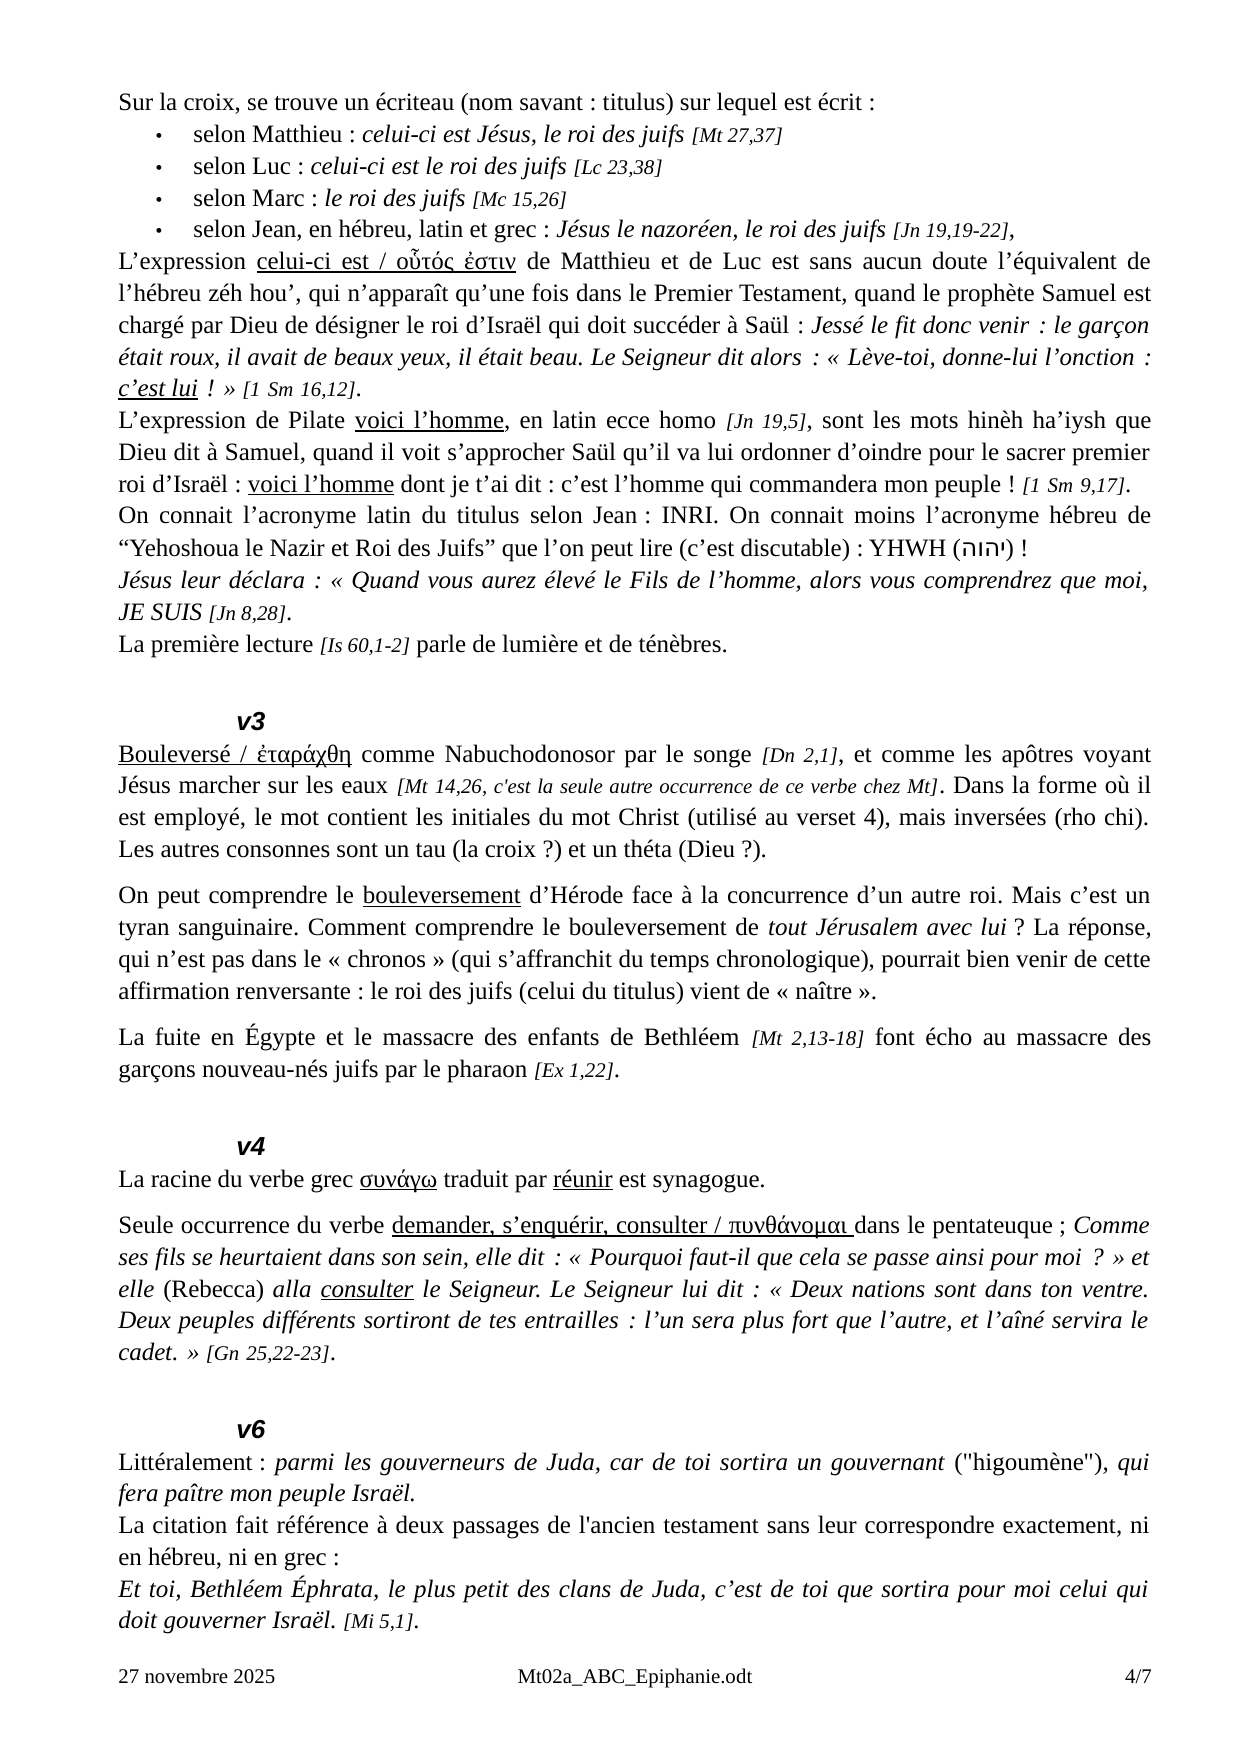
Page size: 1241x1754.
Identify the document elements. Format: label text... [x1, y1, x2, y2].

text Jésus leur déclara : « Quand vous aurez élevé le Fils de l’homme, alors vous comprendrez que moi, JE SUIS [Jn 8,28]. [118, 567, 1152, 626]
text Seule occurrence du verbe demander, s’enquérir, consulter / πυνθάνομαι dans le pentateuque ; Comme ses fils se heurtaient dans son sein, elle dit : « Pourquoi faut-il que cela se passe ainsi pour moi ? » et elle (Rebecca) alla consulter le Seigneur. Le Seigneur lui dit : « Deux nations sont dans ton ventre. Deux peuples différents sortiront de tes entrailles : l’un sera plus fort que l’autre, et l’aîné servira le cadet. » [Gn 25,22-23]. [118, 1211, 1152, 1366]
text L’expression de Pilate voici l’homme, en latin ecce homo [Jn 19,5], sont les mots hinèh ha’iysh que Dieu dit à Samuel, quand il voit s’approcher Saül qu’il va lui ordonner d’oindre pour le sacrer premier roi d’Israël : voici l’homme dont je t’ai dit : c’est l’homme qui commandera mon peuple ! [1 Sm 9,17]. [118, 406, 1152, 497]
list selon Matthieu : celui-ci est Jésus, le roi des juifs [Mt 27,37] [156, 120, 1152, 148]
text La racine du verbe grec συνάγω traduit par réunir est synagogue. [118, 1165, 1152, 1192]
list selon Jean, en hébreu, latin et grec : Jésus le nazoréen, le roi des juifs [Jn 19,19-22], [156, 216, 1152, 243]
text On connait l’acronyme latin du titulus selon Jean : INRI. On connait moins l’acronyme hébreu de “Yehoshoua le Nazir et Roi des Juifs” que l’on peut lire (c’est discutable) : YHWH (יהוה) ! [118, 502, 1152, 563]
text La première lecture [Is 60,1-2] parle de lumière et de ténèbres. [118, 630, 1152, 658]
text La citation fait référence à deux passages de l'ancien testament sans leur correspondre exactement, ni en hébreu, ni en grec : [118, 1511, 1152, 1571]
text Et toi, Bethléem Éphrata, le plus petit des clans de Juda, c’est de toi que sortira pour moi celui qui doit gouverner Israël. [Mi 5,1]. [118, 1575, 1152, 1634]
list selon Marc : le roi des juifs [Mc 15,26] [156, 184, 1152, 212]
text L’expression celui-ci est / οὗτός ἐστιν de Matthieu et de Luc est sans aucun doute l’équivalent de l’hébreu zéh hou’, qui n’apparaît qu’une fois dans le Premier Testament, quand le prophète Samuel est chargé par Dieu de désigner le roi d’Israël qui doit succéder à Saül : Jessé le fit donc venir : le garçon était roux, il avait de beaux yeux, il était beau. Le Seigneur dit alors : « Lève-toi, donne-lui l’onction : c’est lui ! » [1 Sm 16,12]. [118, 247, 1152, 402]
text Sur la croix, se trouve un écriteau (nom savant : titulus) sur lequel est écrit : [118, 88, 1152, 116]
text Littéralement : parmi les gouverneurs de Juda, car de toi sortira un gouvernant ("higoumène"), qui fera paître mon peuple Israël. [118, 1448, 1152, 1507]
list selon Luc : celui-ci est le roi des juifs [Lc 23,38] [156, 152, 1152, 180]
subtitle v6 [236, 1414, 1152, 1443]
text Bouleversé / ἐταράχθη comme Nabuchodonosor par le songe [Dn 2,1], et comme les apôtres voyant Jésus marcher sur les eaux [Mt 14,26, c'est la seule autre occurrence de ce verbe chez Mt]. Dans la forme où il est employé, le mot contient les initiales du mot Christ (utilisé au verset 4), mais inversées (rho chi). Les autres consonnes sont un tau (la croix ?) et un théta (Dieu ?). [118, 740, 1152, 863]
text La fuite en Égypte et le massacre des enfants de Bethléem [Mt 2,13-18] font écho au massacre des garçons nouveau-nés juifs par le pharaon [Ex 1,22]. [118, 1023, 1152, 1083]
text On peut comprendre le bouleversement d’Hérode face à la concurrence d’un autre roi. Mais c’est un tyran sanguinaire. Comment comprendre le bouleversement de tout Jérusalem avec lui ? La réponse, qui n’est pas dans le « chronos » (qui s’affranchit du temps chronologique), pourrait bien venir de cette affirmation renversante : le roi des juifs (celui du titulus) vient de « naître ». [118, 882, 1152, 1004]
subtitle v4 [236, 1131, 1152, 1160]
subtitle v3 [236, 706, 1152, 735]
